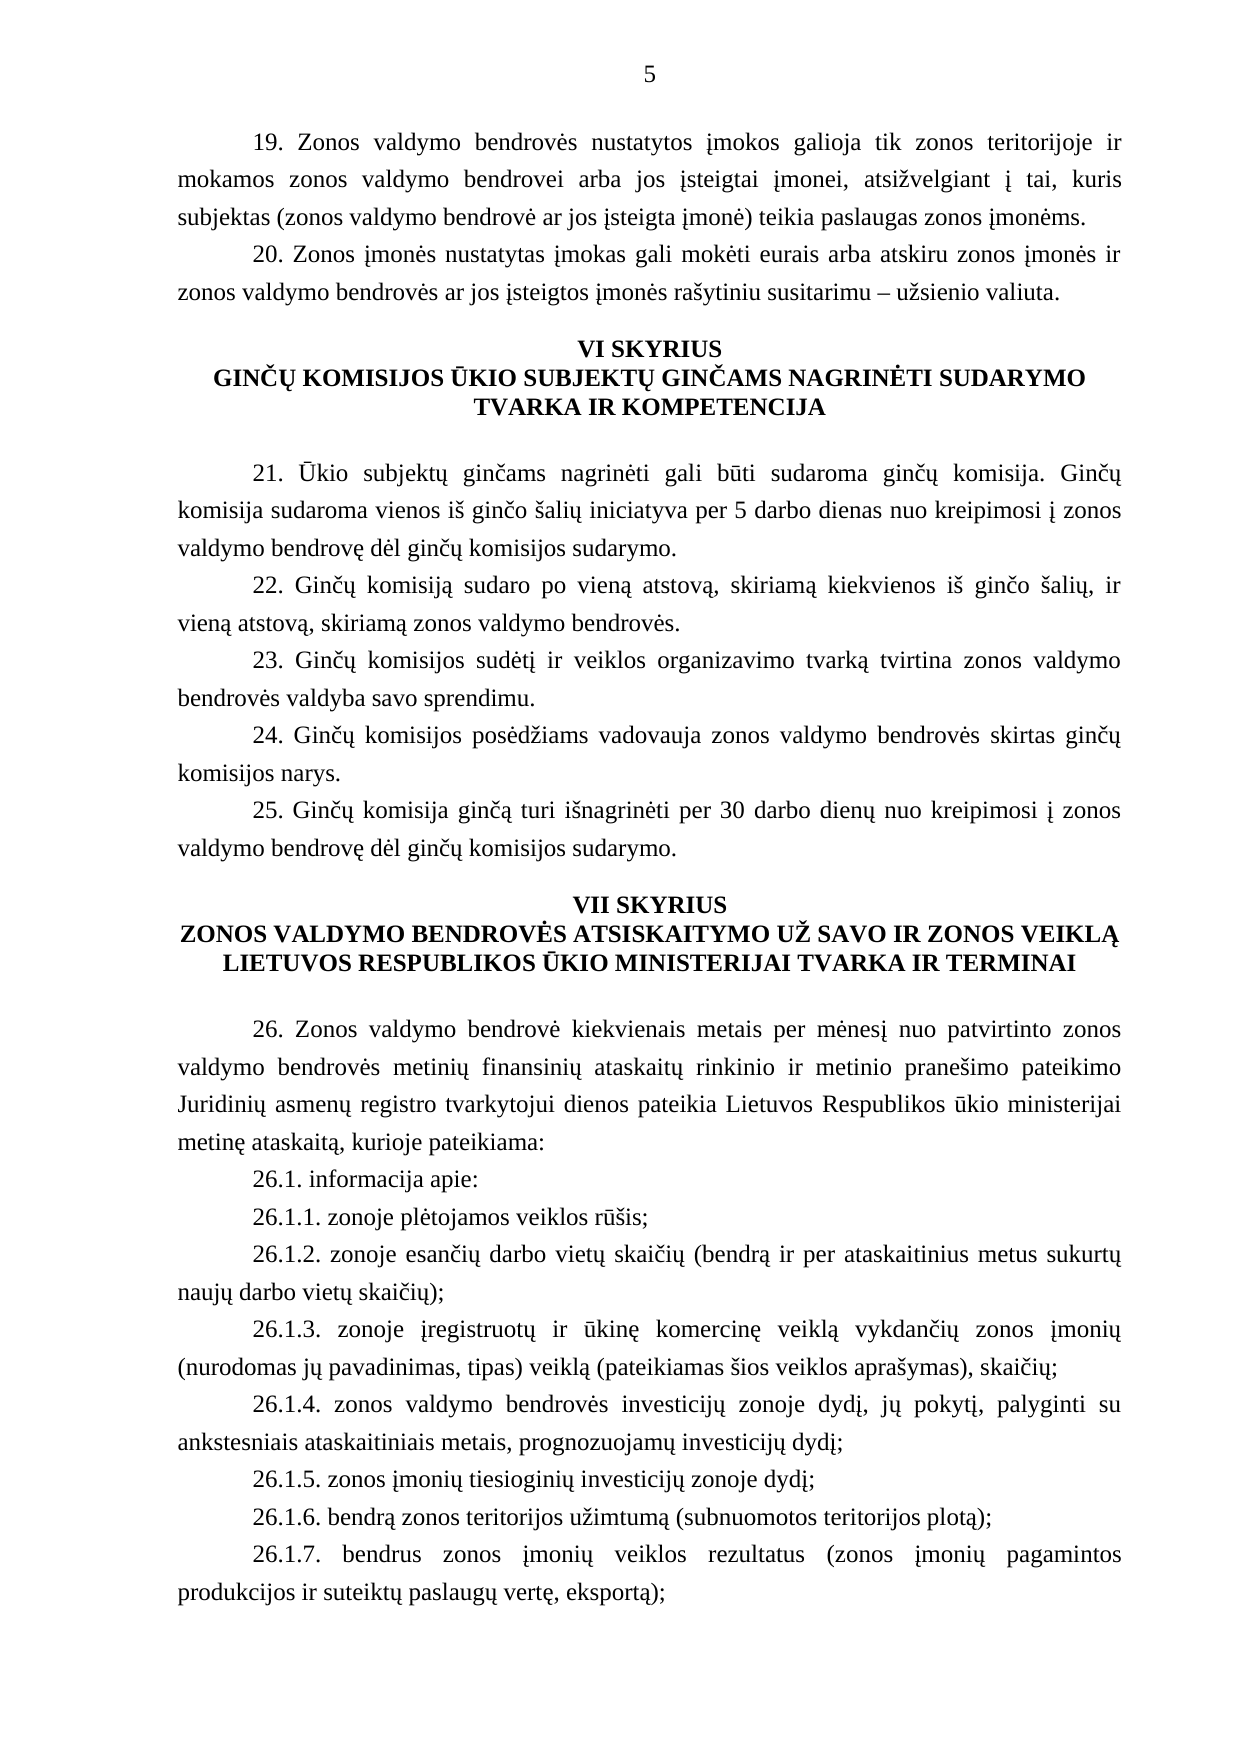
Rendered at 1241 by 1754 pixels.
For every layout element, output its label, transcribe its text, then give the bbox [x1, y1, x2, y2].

text 22. Ginčų komisiją sudaro po vieną atstovą, skiriamą kiekvienos iš ginčo šalių, ir vieną atstovą, skiriamą zonos valdymo bendrovės. [177, 562, 1122, 637]
text 26.1.4. zonos valdymo bendrovės investicijų zonoje dydį, jų pokytį, palyginti su ankstesniais ataskaitiniais metais, prognozuojamų investicijų dydį; [177, 1381, 1122, 1456]
text 20. Zonos įmonės nustatytas įmokas gali mokėti eurais arba atskiru zonos įmonės ir zonos valdymo bendrovės ar jos įsteigtos įmonės rašytiniu susitarimu – užsienio valiuta. [177, 231, 1122, 306]
text ZONOS VALDYMO BENDROVĖS ATSISKAITYMO UŽ SAVO IR ZONOS VEIKLĄ LIETUVOS RESPUBLIKOS ŪKIO MINISTERIJAI TVARKA IR TERMINAI [177, 919, 1122, 977]
text 23. Ginčų komisijos sudėtį ir veiklos organizavimo tvarką tvirtina zonos valdymo bendrovės valdyba savo sprendimu. [177, 637, 1122, 712]
text 25. Ginčų komisija ginčą turi išnagrinėti per 30 darbo dienų nuo kreipimosi į zonos valdymo bendrovę dėl ginčų komisijos sudarymo. [177, 787, 1122, 862]
text 26. Zonos valdymo bendrovė kiekvienais metais per mėnesį nuo patvirtinto zonos valdymo bendrovės metinių finansinių ataskaitų rinkinio ir metinio pranešimo pateikimo Juridinių asmenų registro tvarkytojui dienos pateikia Lietuvos Respublikos ūkio ministerijai metinę ataskaitą, kurioje pateikiama: [177, 1006, 1122, 1156]
text GINČŲ KOMISIJOS ŪKIO SUBJEKTŲ GINČAMS NAGRINĖTI SUDARYMO TVARKA IR KOMPETENCIJA [177, 363, 1122, 421]
text 26.1.1. zonoje plėtojamos veiklos rūšis; [177, 1193, 1122, 1231]
text 26.1.7. bendrus zonos įmonių veiklos rezultatus (zonos įmonių pagamintos produkcijos ir suteiktų paslaugų vertę, eksportą); [177, 1531, 1122, 1606]
text VI SKYRIUS [177, 334, 1122, 363]
text VII SKYRIUS [177, 891, 1122, 919]
text 19. Zonos valdymo bendrovės nustatytos įmokos galioja tik zonos teritorijoje ir mokamos zonos valdymo bendrovei arba jos įsteigtai įmonei, atsižvelgiant į tai, kuris subjektas (zonos valdymo bendrovė ar jos įsteigta įmonė) teikia paslaugas zonos įmonėms. [177, 118, 1122, 231]
text 26.1.3. zonoje įregistruotų ir ūkinę komercinę veiklą vykdančių zonos įmonių (nurodomas jų pavadinimas, tipas) veiklą (pateikiamas šios veiklos aprašymas), skaičių; [177, 1306, 1122, 1381]
text 26.1.6. bendrą zonos teritorijos užimtumą (subnuomotos teritorijos plotą); [177, 1493, 1122, 1531]
text 26.1.2. zonoje esančių darbo vietų skaičių (bendrą ir per ataskaitinius metus sukurtų naujų darbo vietų skaičių); [177, 1231, 1122, 1306]
text 21. Ūkio subjektų ginčams nagrinėti gali būti sudaroma ginčų komisija. Ginčų komisija sudaroma vienos iš ginčo šalių iniciatyva per 5 darbo dienas nuo kreipimosi į zonos valdymo bendrovę dėl ginčų komisijos sudarymo. [177, 449, 1122, 562]
text 26.1.5. zonos įmonių tiesioginių investicijų zonoje dydį; [177, 1456, 1122, 1493]
text 26.1. informacija apie: [177, 1156, 1122, 1193]
text 24. Ginčų komisijos posėdžiams vadovauja zonos valdymo bendrovės skirtas ginčų komisijos narys. [177, 712, 1122, 787]
